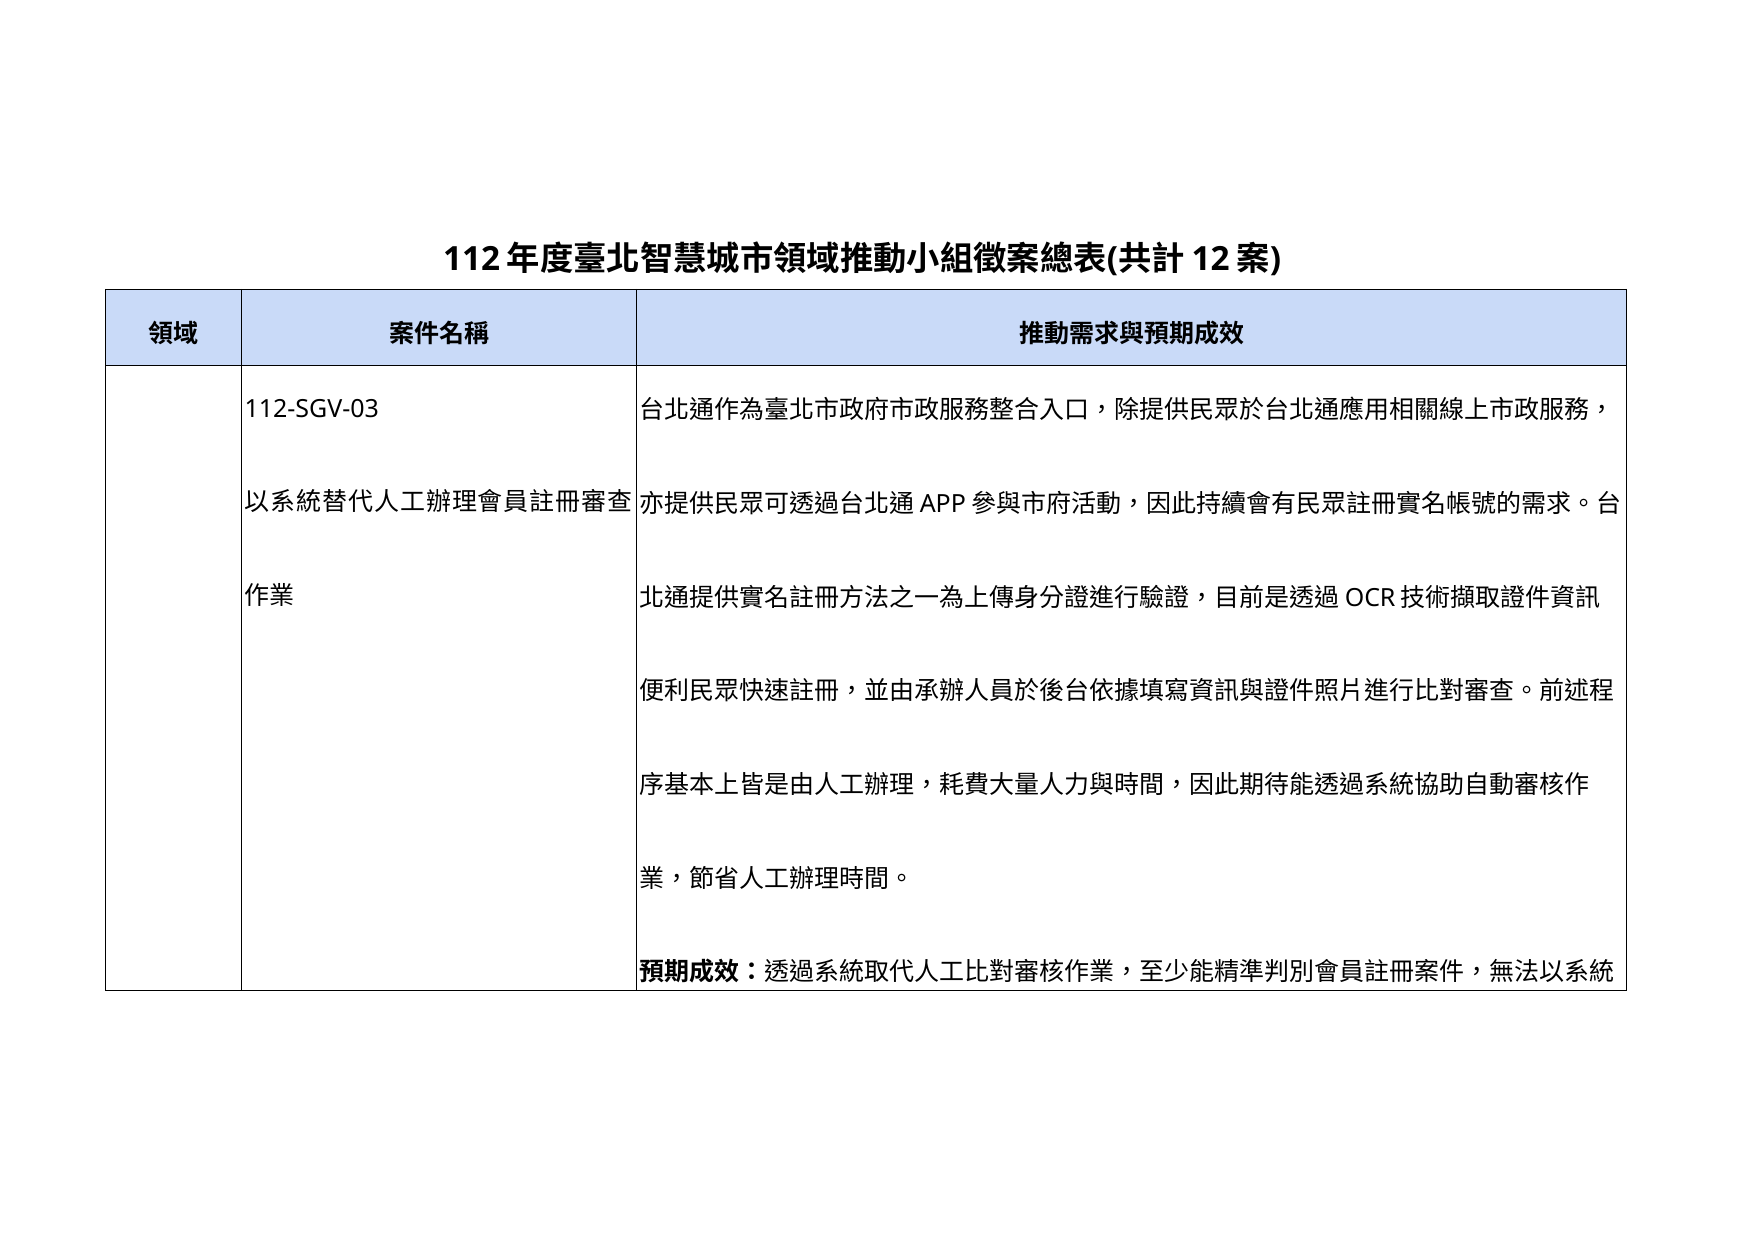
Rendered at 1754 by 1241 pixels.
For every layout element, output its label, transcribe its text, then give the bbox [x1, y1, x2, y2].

table_cell 推動需求與預期成效 [637, 290, 1626, 365]
table_cell 台北通作為臺北市政府市政服務整合入口，除提供民眾於台北通應用相關線上市政服務，亦提供民眾可透過台北通APP參與市府活動，因此持續會有民眾註冊實名帳號的需求。台北通提供實名註冊方法之一為上傳身分證進行驗證，目前是透過OCR技術擷取證件資訊便利民眾快速註冊，並由承辦人員於後台依據填寫資訊與證件照片進行比對審查。前述程序基本上皆是由人工辦理，耗費大量人力與時間，因此期待能透過系統協助自動審核作業，節省人工辦理時間。 預期成效：透過系統取代人工比對審核作業，至少能精準判別會員註冊案件，無法以系統 [637, 366, 1626, 990]
table_cell 領域 [106, 290, 241, 365]
table_header 112年度臺北智慧城市領域推動小組徵案總表(共計12案) [106, 214, 1627, 289]
table_cell 案件名稱 [242, 290, 636, 365]
table_cell 112-SGV-03 以系統替代人工辦理會員註冊審查作業 [242, 366, 636, 990]
table_cell [106, 366, 241, 990]
